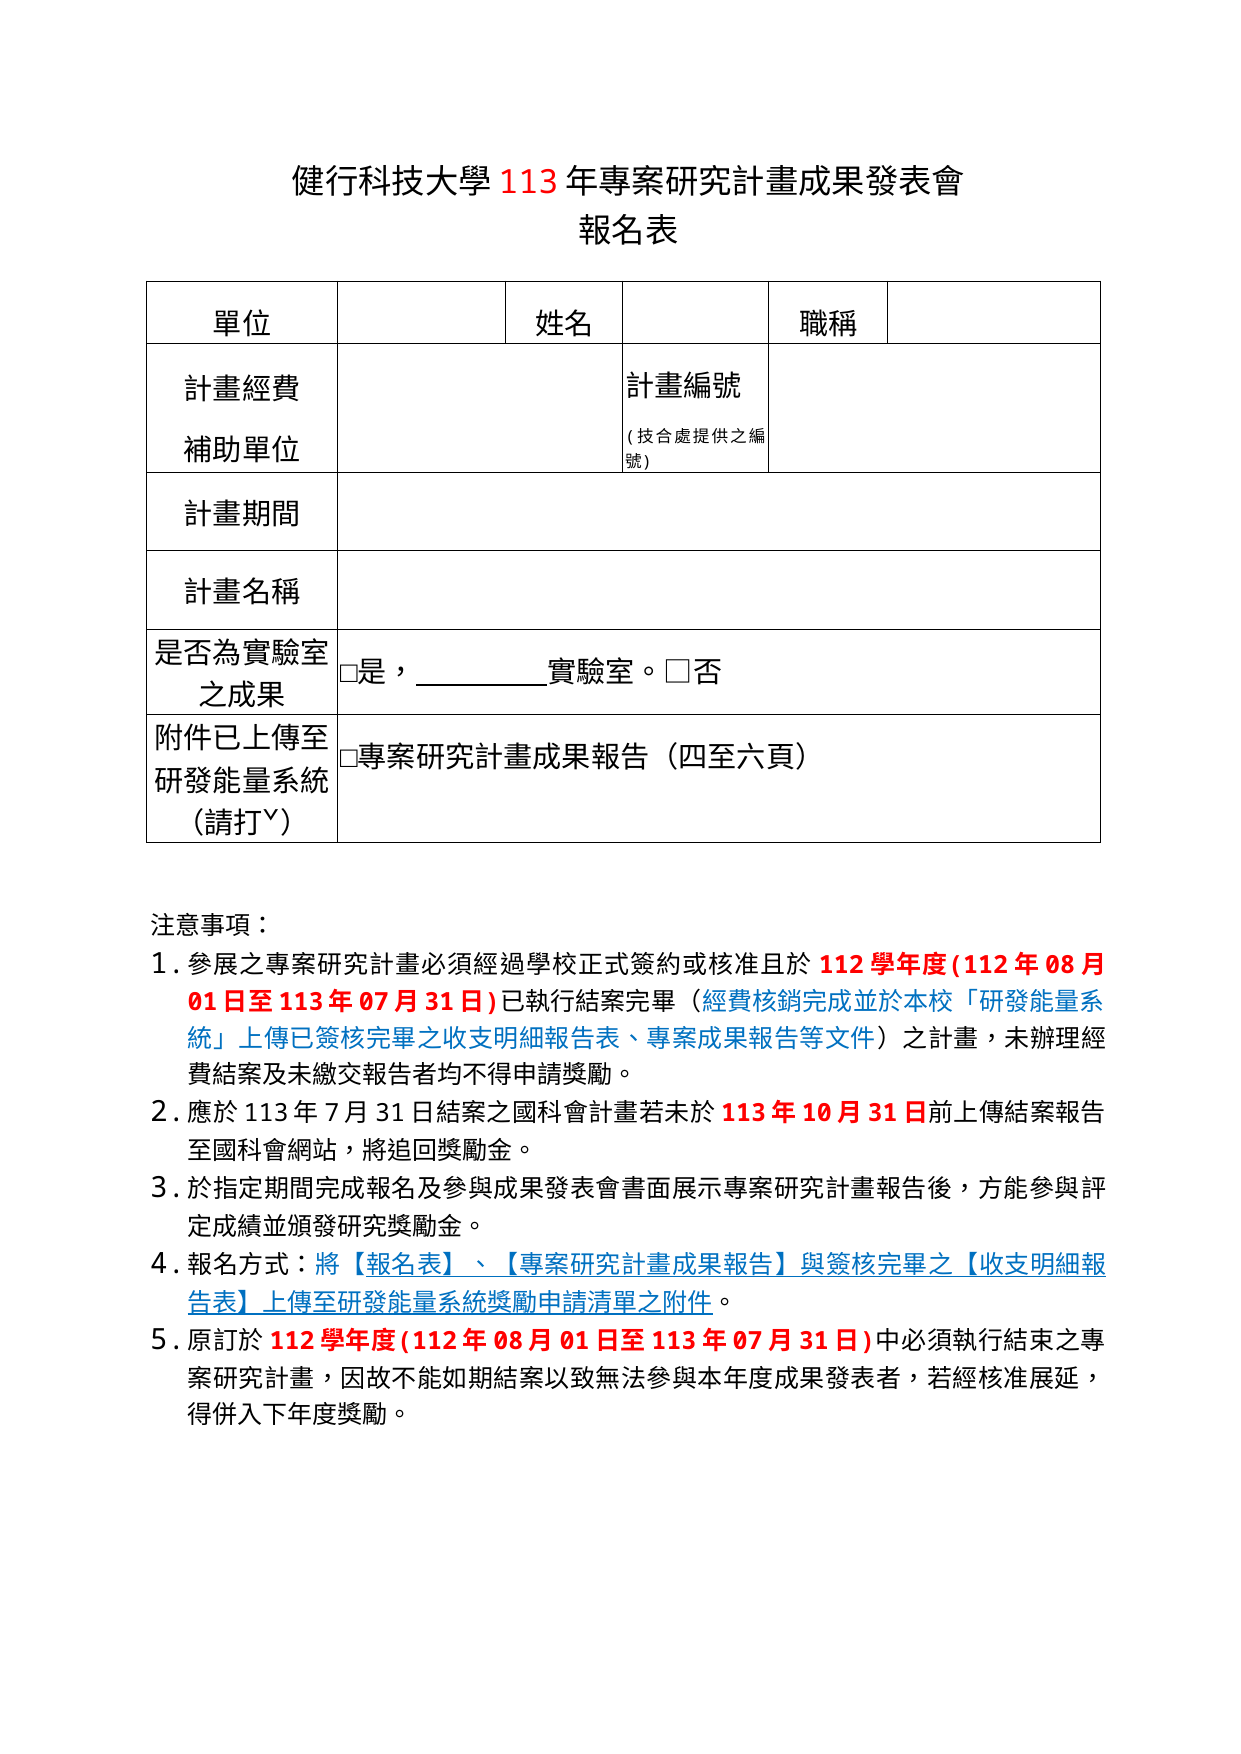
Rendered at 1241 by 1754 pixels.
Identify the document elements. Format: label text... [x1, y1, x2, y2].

table_header [338, 282, 505, 343]
table_cell □專案研究計畫成果報告（四至六頁） [338, 715, 1100, 842]
table_cell [338, 473, 1100, 550]
text 健行科技大學113年專案研究計畫成果發表會 [150, 155, 1106, 203]
table_cell [338, 551, 1100, 628]
table_cell 計畫名稱 [147, 551, 337, 628]
text 注意事項： [150, 906, 1106, 942]
table_cell [769, 344, 1100, 472]
table_header 職稱 [769, 282, 887, 343]
table_cell □是， 實驗室。□否 [338, 630, 1100, 714]
list 原訂於112學年度(112年08月01日至113年07月31日)中必須執行結束之專案研究計畫，因故不能如期結案以致無法參與本年度成果發表者，若經核准展延，得併入下年度獎勵。 [150, 1318, 1106, 1431]
table_cell 計畫編號 (技合處提供之編號) [623, 344, 768, 472]
list 應於113年7月31日結案之國科會計畫若未於113年10月31日前上傳結案報告至國科會網站，將追回獎勵金。 [150, 1091, 1106, 1166]
list 參展之專案研究計畫必須經過學校正式簽約或核准且於112學年度(112年08月01日至113年07月31日)已執行結案完畢（經費核銷完成並於本校「研發能量系統」上傳已簽核完畢之收支明細報告表、專案成果報告等文件）之計畫，未辦理經費結案及未繳交報告者均不得申請獎勵。 [150, 942, 1106, 1091]
table_cell 是否為實驗室之成果 [147, 630, 337, 714]
table_cell 計畫期間 [147, 473, 337, 550]
table_header 單位 [147, 282, 337, 343]
table_cell 計畫經費 補助單位 [147, 344, 337, 472]
table_cell 附件已上傳至研發能量系統（請打ˇ） [147, 715, 337, 842]
table_header [888, 282, 1100, 343]
table_header 姓名 [506, 282, 622, 343]
text 報名表 [150, 203, 1106, 252]
table_cell [338, 344, 622, 472]
table_header [623, 282, 768, 343]
list 於指定期間完成報名及參與成果發表會書面展示專案研究計畫報告後，方能參與評定成績並頒發研究獎勵金。 [150, 1166, 1106, 1242]
list 報名方式：將【報名表】、【專案研究計畫成果報告】與簽核完畢之【收支明細報告表】上傳至研發能量系統獎勵申請清單之附件。 [150, 1242, 1106, 1318]
